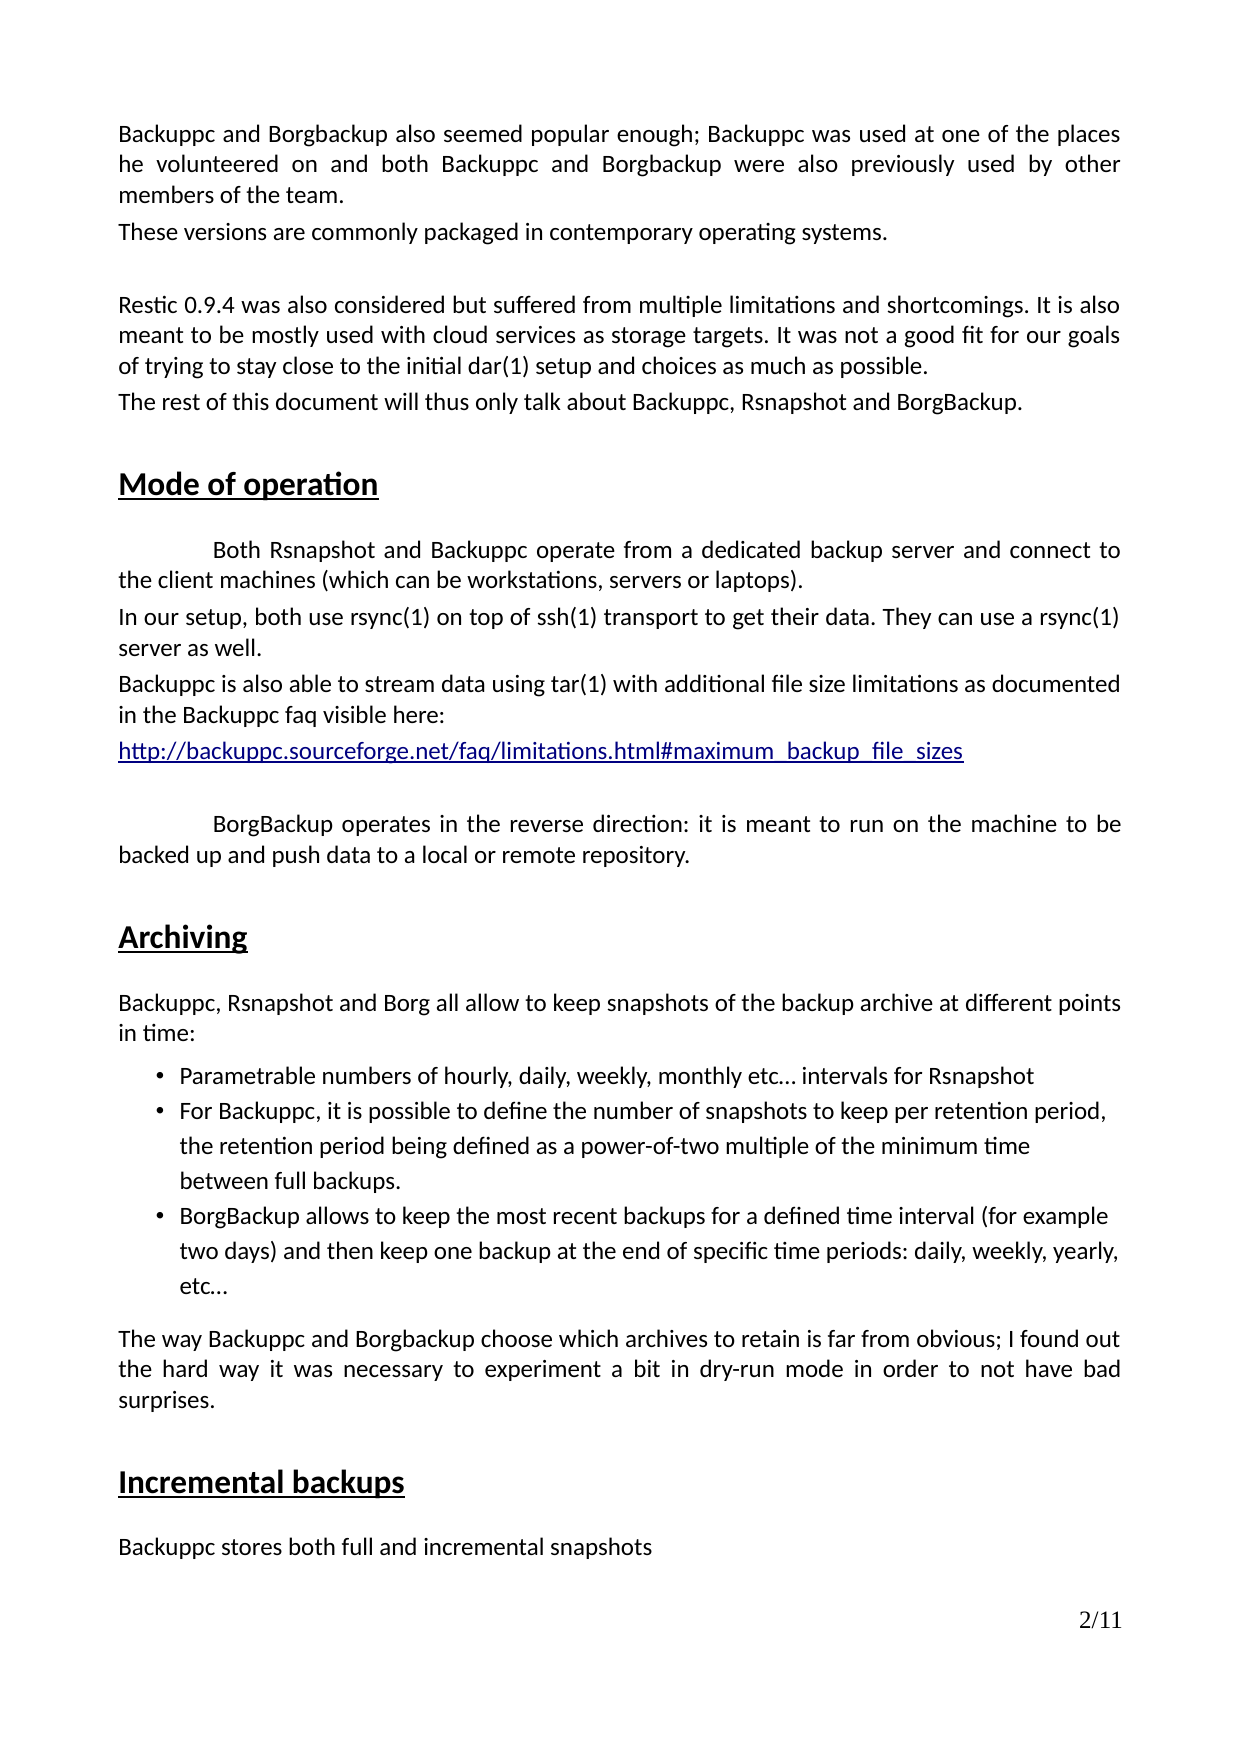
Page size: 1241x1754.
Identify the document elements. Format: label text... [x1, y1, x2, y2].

text Backuppc, Rsnapshot and Borg all allow to keep snapshots of the backup archive at different points in time: [118, 987, 1122, 1048]
text Backuppc is also able to stream data using tar(1) with additional file size limitations as documented in the Backuppc faq visible here: [118, 668, 1122, 729]
subtitle Incremental backups [118, 1461, 1122, 1502]
subtitle Parametrable numbers of hourly, daily, weekly, monthly etc… intervals for Rsnapshot [156, 1060, 1122, 1090]
text Restic 0.9.4 was also considered but suffered from multiple limitations and shortcomings. It is also meant to be mostly used with cloud services as storage targets. It was not a good fit for our goals of trying to stay close to the initial dar(1) setup and choices as much as possible. [118, 289, 1122, 380]
subtitle For Backuppc, it is possible to define the number of snapshots to keep per retention period, the retention period being defined as a power-of-two multiple of the minimum time between full backups. [156, 1095, 1122, 1195]
text http://backuppc.sourceforge.net/faq/limitations.html#maximum_backup_file_sizes [118, 735, 1122, 766]
text The way Backuppc and Borgbackup choose which archives to retain is far from obvious; I found out the hard way it was necessary to experiment a bit in dry-run mode in order to not have bad surprises. [118, 1323, 1122, 1414]
subtitle BorgBackup allows to keep the most recent backups for a defined time interval (for example two days) and then keep one backup at the end of specific time periods: daily, weekly, yearly, etc… [156, 1200, 1122, 1300]
subtitle Mode of operation [118, 463, 1122, 504]
text The rest of this document will thus only talk about Backuppc, Rsnapshot and BorgBackup. [118, 386, 1122, 417]
text Backuppc and Borgbackup also seemed popular enough; Backuppc was used at one of the places he volunteered on and both Backuppc and Borgbackup were also previously used by other members of the team. [118, 118, 1122, 210]
text In our setup, both use rsync(1) on top of ssh(1) transport to get their data. They can use a rsync(1) server as well. [118, 601, 1122, 662]
text Both Rsnapshot and Backuppc operate from a dedicated backup server and connect to the client machines (which can be workstations, servers or laptops). [118, 534, 1122, 595]
text These versions are commonly packaged in contemporary operating systems. [118, 216, 1122, 246]
subtitle Archiving [118, 916, 1122, 957]
text Backuppc stores both full and incremental snapshots [118, 1532, 1122, 1562]
text BorgBackup operates in the reverse direction: it is meant to run on the machine to be backed up and push data to a local or remote repository. [118, 808, 1122, 869]
